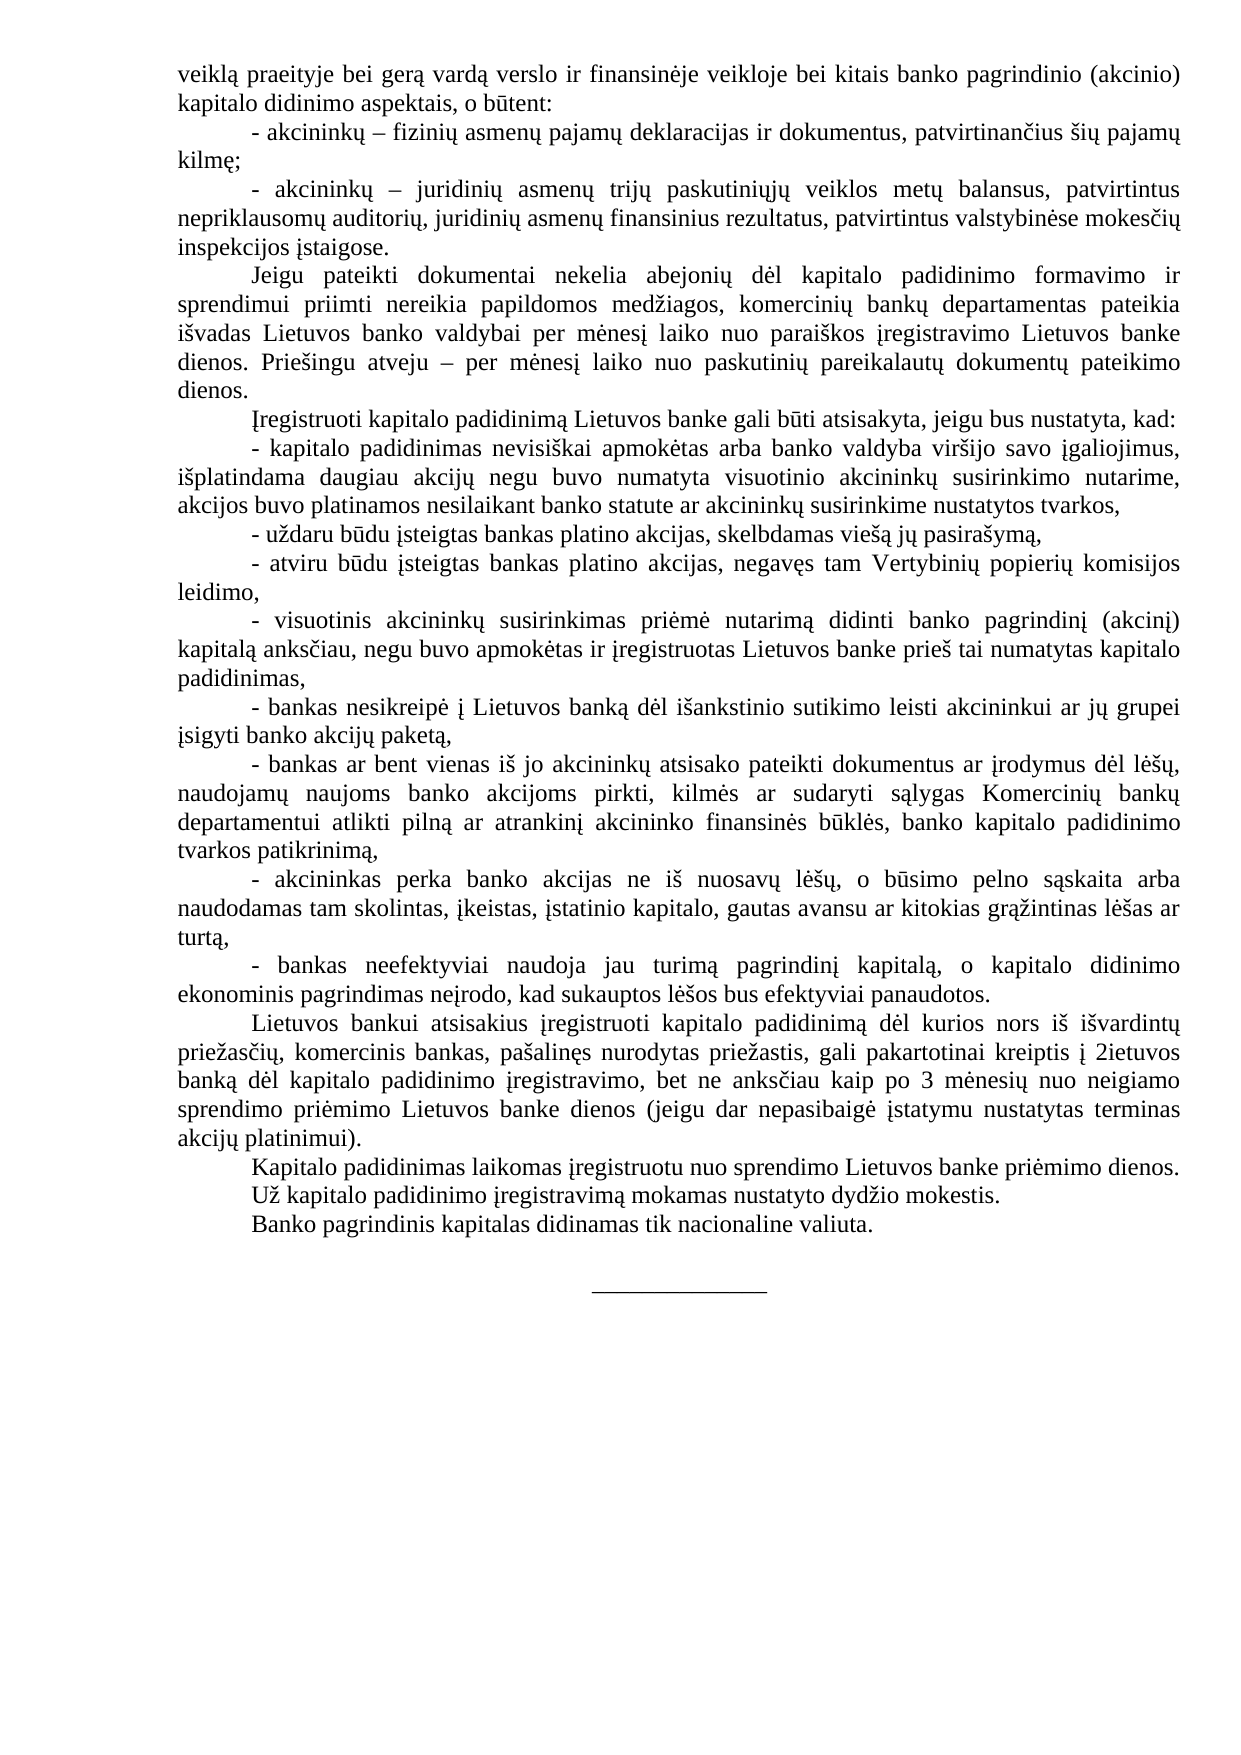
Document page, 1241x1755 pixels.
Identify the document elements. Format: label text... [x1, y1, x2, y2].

text Lietuvos bankui atsisakius įregistruoti kapitalo padidinimą dėl kurios nors iš išvardintų priežasčių, komercinis bankas, pašalinęs nurodytas priežastis, gali pakartotinai kreiptis į 2ietuvos banką dėl kapitalo padidinimo įregistravimo, bet ne anksčiau kaip po 3 mėnesių nuo neigiamo sprendimo priėmimo Lietuvos banke dienos (jeigu dar nepasibaigė įstatymu nustatytas terminas akcijų platinimui). [177, 1008, 1181, 1152]
text - akcininkų – fizinių asmenų pajamų deklaracijas ir dokumentus, patvirtinančius šių pajamų kilmę; [177, 117, 1181, 174]
text - uždaru būdu įsteigtas bankas platino akcijas, skelbdamas viešą jų pasirašymą, [177, 519, 1181, 548]
text - akcininkas perka banko akcijas ne iš nuosavų lėšų, o būsimo pelno sąskaita arba naudodamas tam skolintas, įkeistas, įstatinio kapitalo, gautas avansu ar kitokias grąžintinas lėšas ar turtą, [177, 864, 1181, 950]
text Kapitalo padidinimas laikomas įregistruotu nuo sprendimo Lietuvos banke priėmimo dienos. [177, 1152, 1181, 1180]
text Įregistruoti kapitalo padidinimą Lietuvos banke gali būti atsisakyta, jeigu bus nustatyta, kad: [177, 404, 1181, 433]
text Banko pagrindinis kapitalas didinamas tik nacionaline valiuta. [177, 1209, 1181, 1238]
text Jeigu pateikti dokumentai nekelia abejonių dėl kapitalo padidinimo formavimo ir sprendimui priimti nereikia papildomos medžiagos, komercinių bankų departamentas pateikia išvadas Lietuvos banko valdybai per mėnesį laiko nuo paraiškos įregistravimo Lietuvos banke dienos. Priešingu atveju – per mėnesį laiko nuo paskutinių pareikalautų dokumentų pateikimo dienos. [177, 260, 1181, 404]
text - atviru būdu įsteigtas bankas platino akcijas, negavęs tam Vertybinių popierių komisijos leidimo, [177, 548, 1181, 605]
text - bankas ar bent vienas iš jo akcininkų atsisako pateikti dokumentus ar įrodymus dėl lėšų, naudojamų naujoms banko akcijoms pirkti, kilmės ar sudaryti sąlygas Komercinių bankų departamentui atlikti pilną ar atrankinį akcininko finansinės būklės, banko kapitalo padidinimo tvarkos patikrinimą, [177, 749, 1181, 864]
text veiklą praeityje bei gerą vardą verslo ir finansinėje veikloje bei kitais banko pagrindinio (akcinio) kapitalo didinimo aspektais, o būtent: [177, 59, 1181, 117]
text - kapitalo padidinimas nevisiškai apmokėtas arba banko valdyba viršijo savo įgaliojimus, išplatindama daugiau akcijų negu buvo numatyta visuotinio akcininkų susirinkimo nutarime, akcijos buvo platinamos nesilaikant banko statute ar akcininkų susirinkime nustatytos tvarkos, [177, 433, 1181, 519]
text - akcininkų – juridinių asmenų trijų paskutiniųjų veiklos metų balansus, patvirtintus nepriklausomų auditorių, juridinių asmenų finansinius rezultatus, patvirtintus valstybinėse mokesčių inspekcijos įstaigose. [177, 174, 1181, 260]
text - bankas nesikreipė į Lietuvos banką dėl išankstinio sutikimo leisti akcininkui ar jų grupei įsigyti banko akcijų paketą, [177, 692, 1181, 749]
text ______________ [177, 1267, 1181, 1295]
text - bankas neefektyviai naudoja jau turimą pagrindinį kapitalą, o kapitalo didinimo ekonominis pagrindimas neįrodo, kad sukauptos lėšos bus efektyviai panaudotos. [177, 950, 1181, 1008]
text - visuotinis akcininkų susirinkimas priėmė nutarimą didinti banko pagrindinį (akcinį) kapitalą anksčiau, negu buvo apmokėtas ir įregistruotas Lietuvos banke prieš tai numatytas kapitalo padidinimas, [177, 605, 1181, 692]
text Už kapitalo padidinimo įregistravimą mokamas nustatyto dydžio mokestis. [177, 1180, 1181, 1209]
